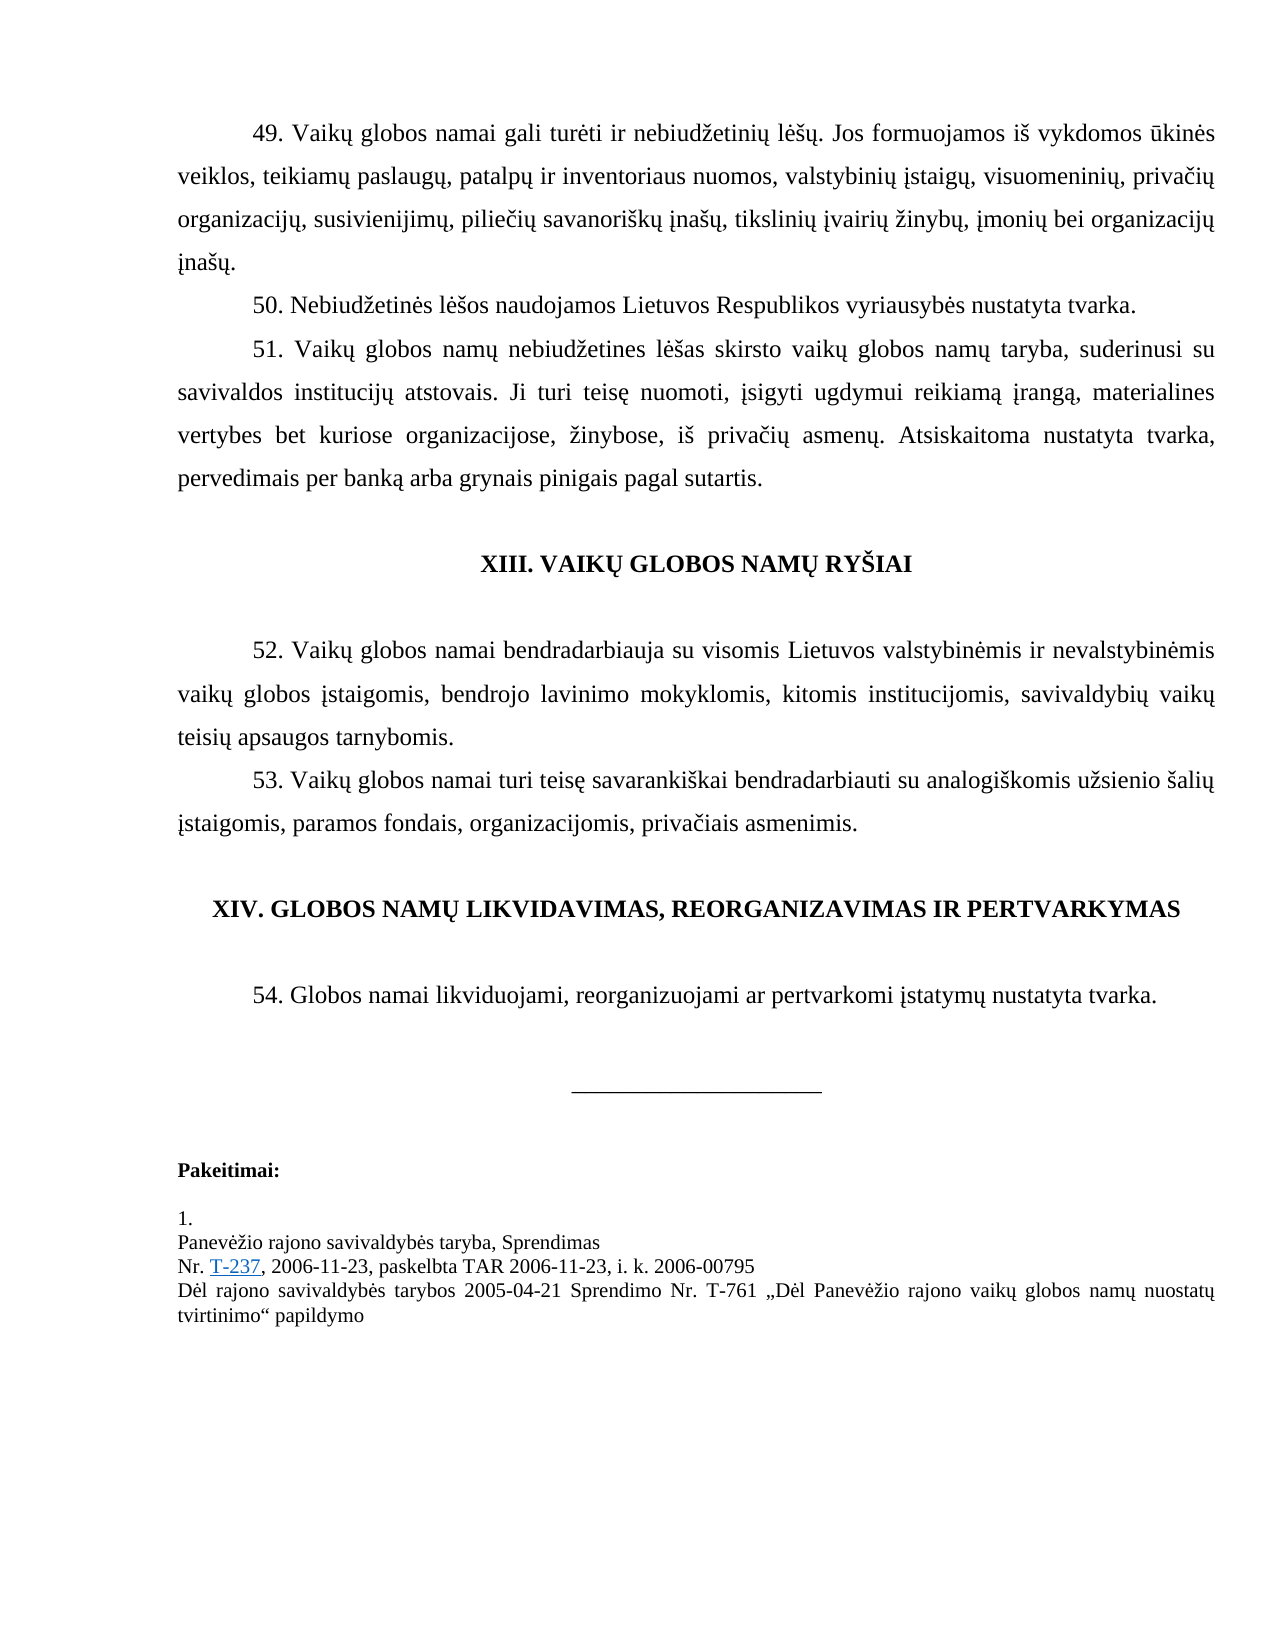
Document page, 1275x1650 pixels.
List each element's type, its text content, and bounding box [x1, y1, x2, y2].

text 51. Vaikų globos namų nebiudžetines lėšas skirsto vaikų globos namų taryba, suderinusi su savivaldos institucijų atstovais. Ji turi teisę nuomoti, įsigyti ugdymui reikiamą įrangą, materialines vertybes bet kuriose organizacijose, žinybose, iš privačių asmenų. Atsiskaitoma nustatyta tvarka, pervedimais per banką arba grynais pinigais pagal sutartis. [177, 334, 1216, 492]
text 1. [177, 1206, 1216, 1230]
text ____________________ [177, 1067, 1216, 1096]
text Nr. T-237, 2006-11-23, paskelbta TAR 2006-11-23, i. k. 2006-00795 [177, 1254, 1216, 1278]
text 49. Vaikų globos namai gali turėti ir nebiudžetinių lėšų. Jos formuojamos iš vykdomos ūkinės veiklos, teikiamų paslaugų, patalpų ir inventoriaus nuomos, valstybinių įstaigų, visuomeninių, privačių organizacijų, susivienijimų, piliečių savanoriškų įnašų, tikslinių įvairių žinybų, įmonių bei organizacijų įnašų. [177, 118, 1216, 276]
text XIII. VAIKŲ GLOBOS NAMŲ RYŠIAI [177, 549, 1216, 578]
text 54. Globos namai likviduojami, reorganizuojami ar pertvarkomi įstatymų nustatyta tvarka. [177, 981, 1216, 1009]
text Pakeitimai: [177, 1158, 1216, 1182]
text Dėl rajono savivaldybės tarybos 2005-04-21 Sprendimo Nr. T-761 „Dėl Panevėžio rajono vaikų globos namų nuostatų tvirtinimo“ papildymo [177, 1278, 1216, 1327]
text Panevėžio rajono savivaldybės taryba, Sprendimas [177, 1230, 1216, 1254]
text 52. Vaikų globos namai bendradarbiauja su visomis Lietuvos valstybinėmis ir nevalstybinėmis vaikų globos įstaigomis, bendrojo lavinimo mokyklomis, kitomis institucijomis, savivaldybių vaikų teisių apsaugos tarnybomis. [177, 636, 1216, 751]
text 53. Vaikų globos namai turi teisę savarankiškai bendradarbiauti su analogiškomis užsienio šalių įstaigomis, paramos fondais, organizacijomis, privačiais asmenimis. [177, 765, 1216, 837]
text XIV. GLOBOS NAMŲ LIKVIDAVIMAS, REORGANIZAVIMAS IR PERTVARKYMAS [177, 894, 1216, 923]
text 50. Nebiudžetinės lėšos naudojamos Lietuvos Respublikos vyriausybės nustatyta tvarka. [177, 291, 1216, 319]
